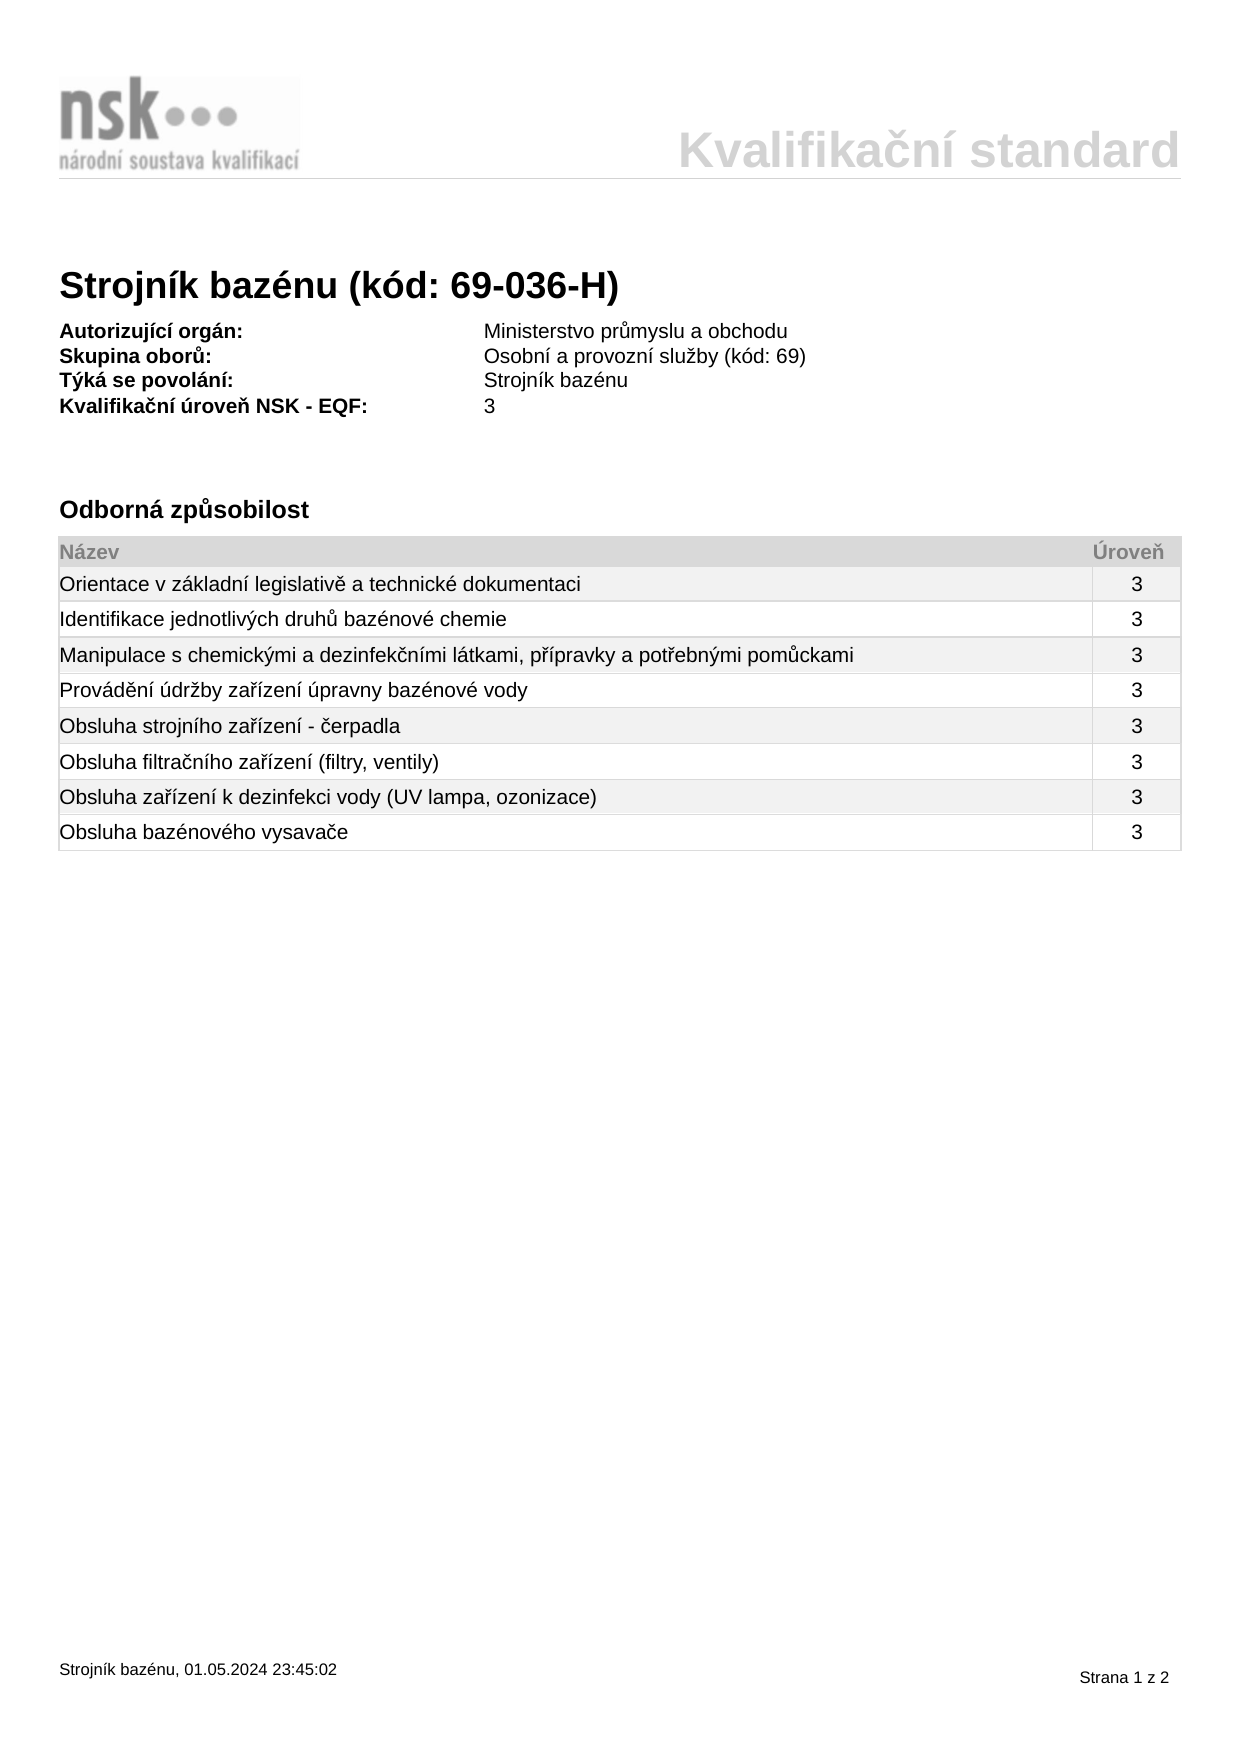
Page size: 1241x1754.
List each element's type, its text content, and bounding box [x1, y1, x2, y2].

table_cell Odborná způsobilost [59, 489, 1181, 524]
table_cell [59, 418, 483, 489]
table_cell [1093, 851, 1169, 1149]
table_cell [862, 851, 1093, 1149]
table_cell [626, 1150, 862, 1404]
table_cell 3 [1093, 780, 1180, 813]
table_header [621, 59, 626, 172]
picture [58, 59, 621, 172]
table_cell Týká se povolání: [59, 368, 483, 392]
table_cell [59, 172, 483, 178]
table_cell Obsluha bazénového vysavače [60, 815, 1092, 849]
table_cell [484, 307, 620, 319]
table_cell Provádění údržby zařízení úpravny bazénové vody [60, 674, 1092, 707]
table_cell Ministerstvo průmyslu a obchodu [484, 319, 1181, 344]
table_cell [626, 418, 862, 489]
table_cell 3 [1093, 744, 1180, 779]
table_cell Obsluha filtračního zařízení (filtry, ventily) [60, 744, 1092, 779]
table_cell [626, 1405, 862, 1659]
table_cell [484, 172, 620, 178]
table_cell [1093, 196, 1169, 224]
table_cell [862, 196, 1093, 224]
table_cell [1093, 418, 1169, 489]
table_cell [59, 1150, 483, 1404]
table_cell Obsluha zařízení k dezinfekci vody (UV lampa, ozonizace) [60, 780, 1092, 813]
table_cell 3 [1093, 602, 1180, 636]
table_cell [484, 418, 620, 489]
table_cell [1169, 1660, 1181, 1696]
table_header Kvalifikační standard [626, 59, 1181, 178]
table_cell Autorizující orgán: [59, 319, 483, 343]
table_cell [620, 1150, 626, 1404]
table_cell [620, 524, 626, 536]
table_cell [626, 524, 862, 536]
table_cell [59, 179, 1181, 196]
table_cell [1169, 1150, 1181, 1404]
table_cell Název [60, 537, 1092, 566]
table_cell [1169, 196, 1181, 224]
table_cell [1169, 851, 1181, 1149]
table_cell [626, 196, 862, 224]
table_cell Strojník bazénu, 01.05.2024 23:45:02 [59, 1660, 862, 1696]
table_cell Identifikace jednotlivých druhů bazénové chemie [60, 602, 1092, 636]
table_cell [862, 418, 1093, 489]
table_cell [59, 1405, 483, 1659]
table_cell [484, 851, 620, 1149]
table_cell [59, 524, 483, 536]
table_cell [620, 418, 626, 489]
table_cell [59, 307, 483, 319]
table_cell Úroveň [1093, 537, 1180, 566]
table_cell [1169, 307, 1181, 319]
table_cell [484, 524, 620, 536]
table_cell [862, 524, 1093, 536]
table_cell 3 [1093, 708, 1180, 743]
table_cell Kvalifikační úroveň NSK - EQF: [59, 394, 483, 417]
table_cell [620, 196, 626, 224]
table_cell 3 [484, 394, 1181, 417]
table_cell [59, 196, 483, 224]
table_cell [1093, 1150, 1169, 1404]
table_cell [620, 1405, 626, 1659]
table_cell [1169, 524, 1181, 536]
table_cell Strana 1 z 2 [862, 1660, 1169, 1696]
table_cell 3 [1093, 674, 1180, 707]
table_cell [626, 851, 862, 1149]
table_cell [484, 1405, 620, 1659]
table_cell Strojník bazénu [484, 368, 1181, 393]
table_cell Skupina oborů: [59, 344, 483, 368]
table_cell [862, 307, 1093, 319]
table_cell Obsluha strojního zařízení - čerpadla [60, 708, 1092, 743]
table_cell Manipulace s chemickými a dezinfekčními látkami, přípravky a potřebnými pomůckami [60, 638, 1092, 672]
table_cell 3 [1093, 567, 1180, 600]
table_cell [862, 1150, 1093, 1404]
table_cell [620, 851, 626, 1149]
table_cell Strojník bazénu (kód: 69-036-H) [59, 224, 1181, 307]
table_cell Osobní a provozní služby (kód: 69) [484, 344, 1181, 368]
table_cell [626, 307, 862, 319]
table_cell [484, 196, 620, 224]
table_cell [59, 851, 483, 1149]
table_cell Orientace v základní legislativě a technické dokumentaci [60, 567, 1092, 600]
table_cell [484, 1150, 620, 1404]
table_cell [1169, 1405, 1181, 1659]
table_cell [1093, 307, 1169, 319]
table_cell [1093, 1405, 1169, 1659]
table_cell [1093, 524, 1169, 536]
table_cell 3 [1093, 815, 1180, 849]
table_cell [862, 1405, 1093, 1659]
table_cell [1169, 418, 1181, 489]
table_cell [620, 307, 626, 319]
table_cell 3 [1093, 638, 1180, 672]
